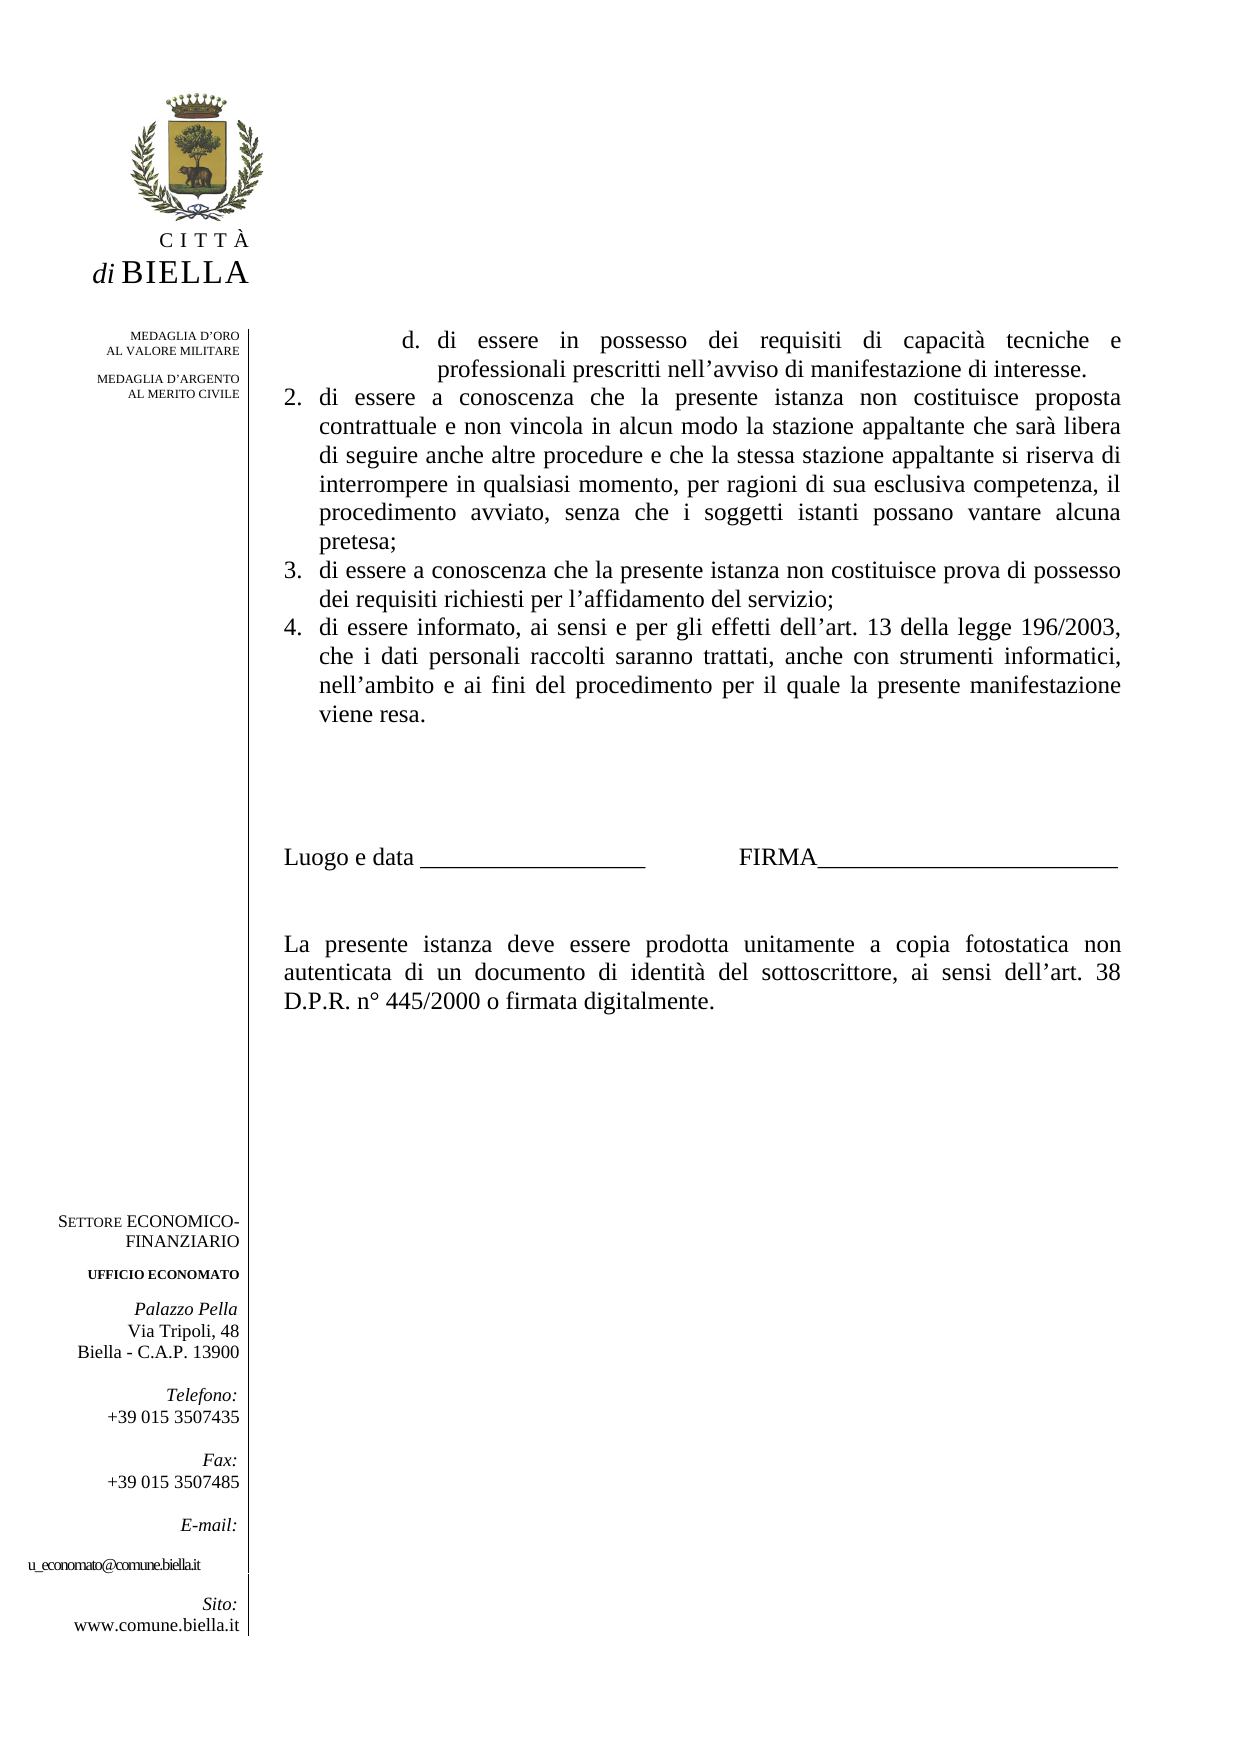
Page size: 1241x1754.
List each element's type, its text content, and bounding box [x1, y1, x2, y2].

list di essere informato, ai sensi e per gli effetti dell’art. 13 della legge 196/2003, che i dati personali raccolti saranno trattati, anche con strumenti informatici, nell’ambito e ai fini del procedimento per il quale la presente manifestazione viene resa. [283, 612, 1122, 727]
text La presente istanza deve essere prodotta unitamente a copia fotostatica non autenticata di un documento di identità del sottoscrittore, ai sensi dell’art. 38 D.P.R. n° 445/2000 o firmata digitalmente. [283, 929, 1122, 1015]
text Luogo e data __________________ FIRMA________________________ [283, 842, 1122, 871]
list di essere in possesso dei requisiti di capacità tecniche e professionali prescritti nell’avviso di manifestazione di interesse. [402, 325, 1122, 382]
list di essere a conoscenza che la presente istanza non costituisce prova di possesso dei requisiti richiesti per l’affidamento del servizio; [283, 555, 1122, 612]
list di essere a conoscenza che la presente istanza non costituisce proposta contrattuale e non vincola in alcun modo la stazione appaltante che sarà libera di seguire anche altre procedure e che la stessa stazione appaltante si riserva di interrompere in qualsiasi momento, per ragioni di sua esclusiva competenza, il procedimento avviato, senza che i soggetti istanti possano vantare alcuna pretesa; [283, 382, 1122, 555]
picture [128, 91, 265, 221]
